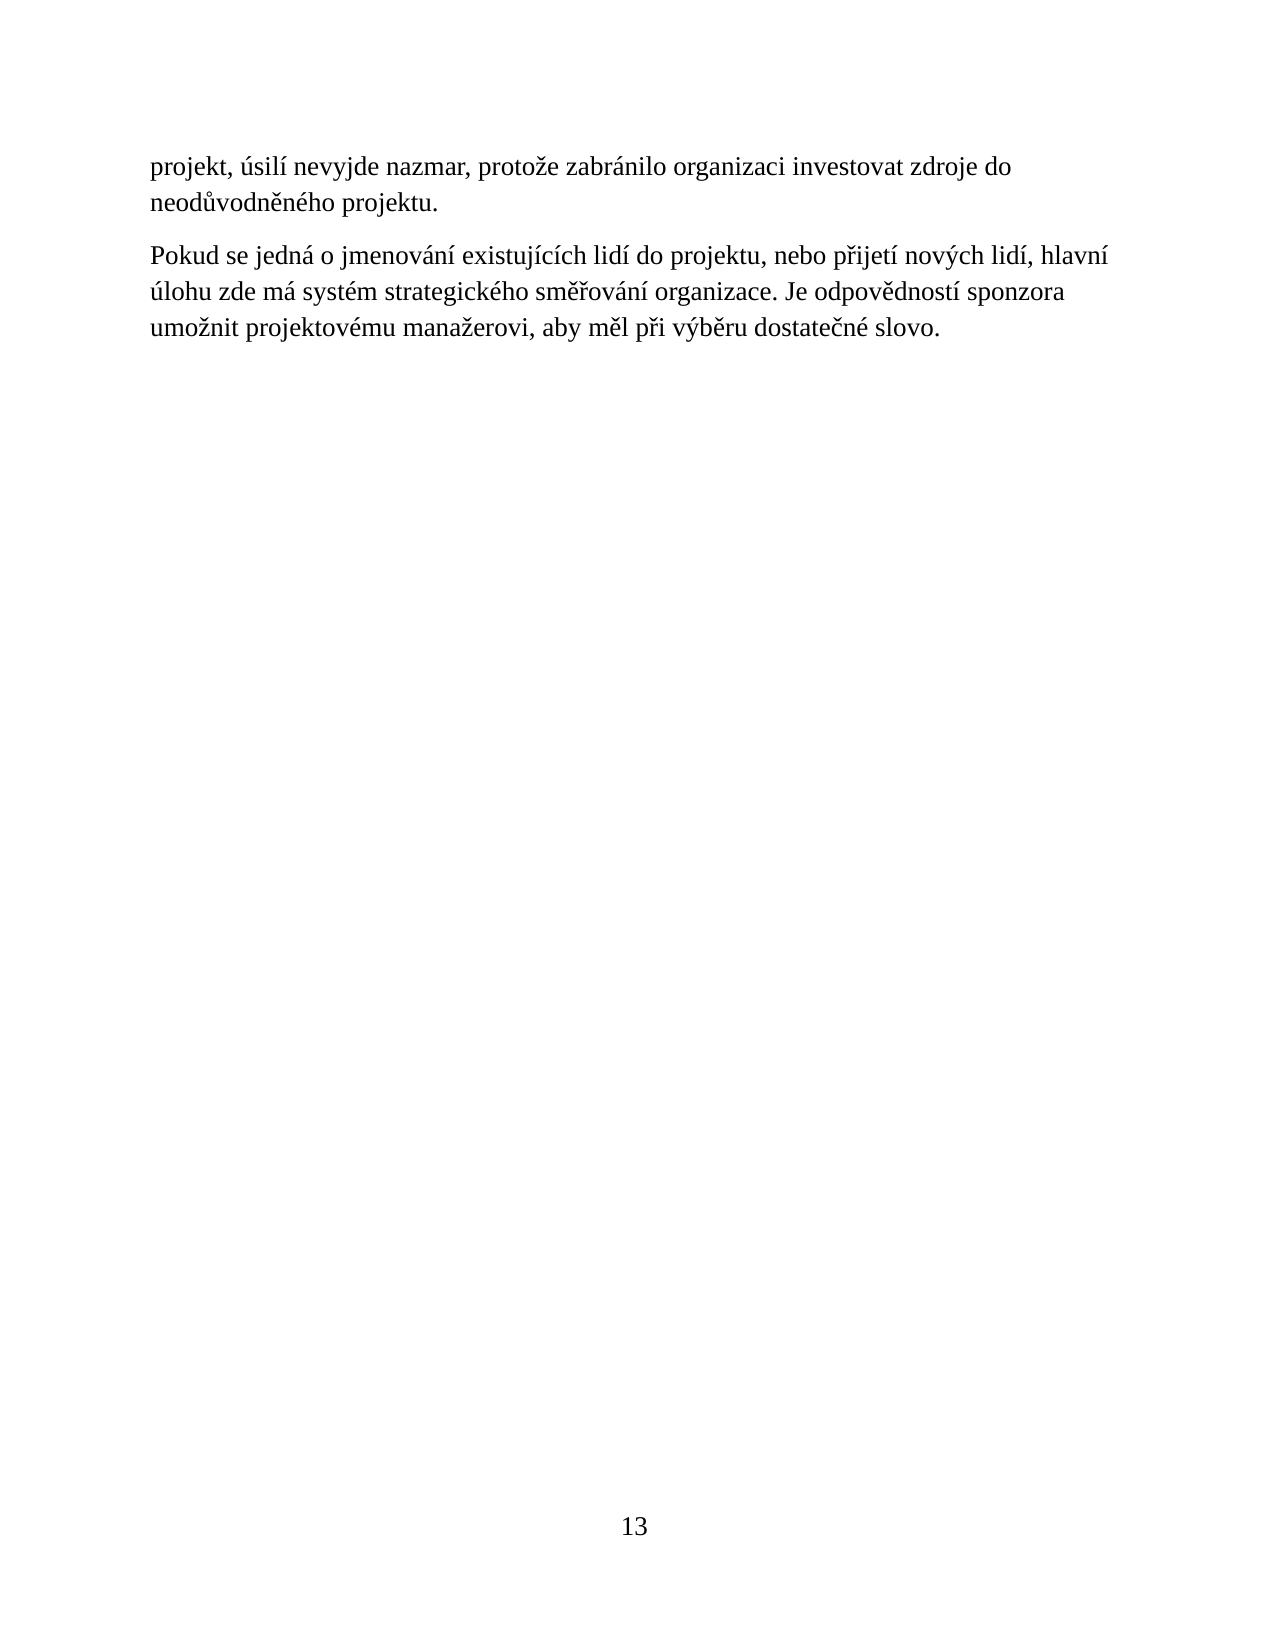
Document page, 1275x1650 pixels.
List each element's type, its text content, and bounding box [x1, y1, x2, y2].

text Pokud se jedná o jmenování existujících lidí do projektu, nebo přijetí nových lidí, hlavní úlohu zde má systém strategického směřování organizace. Je odpovědností sponzora umožnit projektovému manažerovi, aby měl při výběru dostatečné slovo. [150, 239, 1125, 342]
text projekt, úsilí nevyjde nazmar, protože zabránilo organizaci investovat zdroje do neodůvodněného projektu. [150, 150, 1125, 217]
